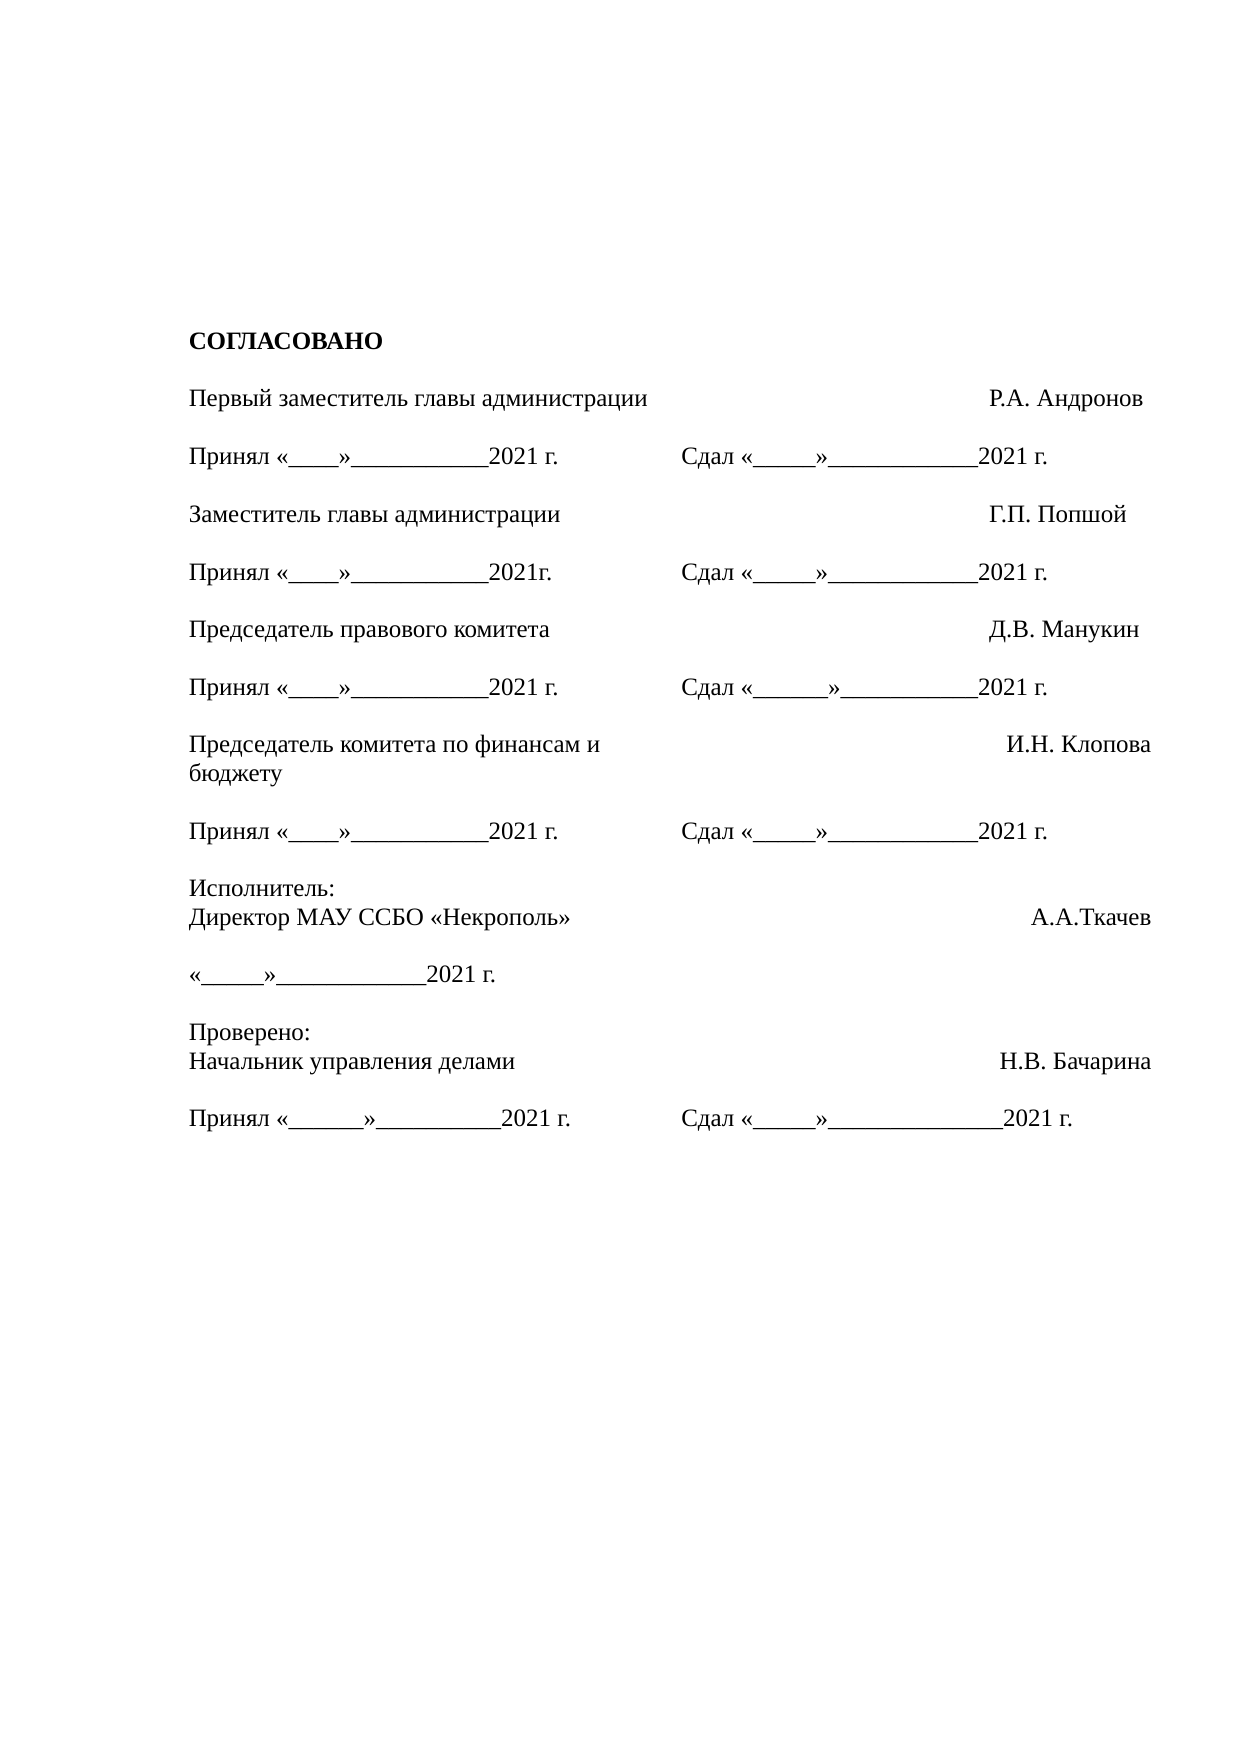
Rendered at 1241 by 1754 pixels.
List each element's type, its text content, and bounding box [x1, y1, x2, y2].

table_cell Председатель комитета по финансам и бюджету Принял «____»___________2021 г. [177, 701, 670, 873]
table_cell А.А.Ткачев [670, 873, 1162, 988]
table_header СОГЛАСОВАНО [177, 326, 670, 383]
table_cell Д.В. Манукин Сдал «______»___________2021 г. [670, 586, 1162, 701]
table_cell Исполнитель: Директор МАУ ССБО «Некрополь» «_____»____________2021 г. [177, 873, 670, 988]
table_cell Г.П. Попшой Сдал «_____»____________2021 г. [670, 471, 1162, 586]
table_cell Н.В. Бачарина Сдал «_____»______________2021 г. [670, 988, 1162, 1161]
table_cell Первый заместитель главы администрации Принял «____»___________2021 г. [177, 383, 670, 471]
table_cell И.Н. Клопова Сдал «_____»____________2021 г. [670, 701, 1162, 873]
table_cell Председатель правового комитета Принял «____»___________2021 г. [177, 586, 670, 701]
table_cell Проверено: Начальник управления делами Принял «______»__________2021 г. [177, 988, 670, 1161]
table_cell Заместитель главы администрации Принял «____»___________2021г. [177, 471, 670, 586]
table_header [670, 326, 1162, 383]
table_cell Р.А. Андронов Сдал «_____»____________2021 г. [670, 383, 1162, 471]
